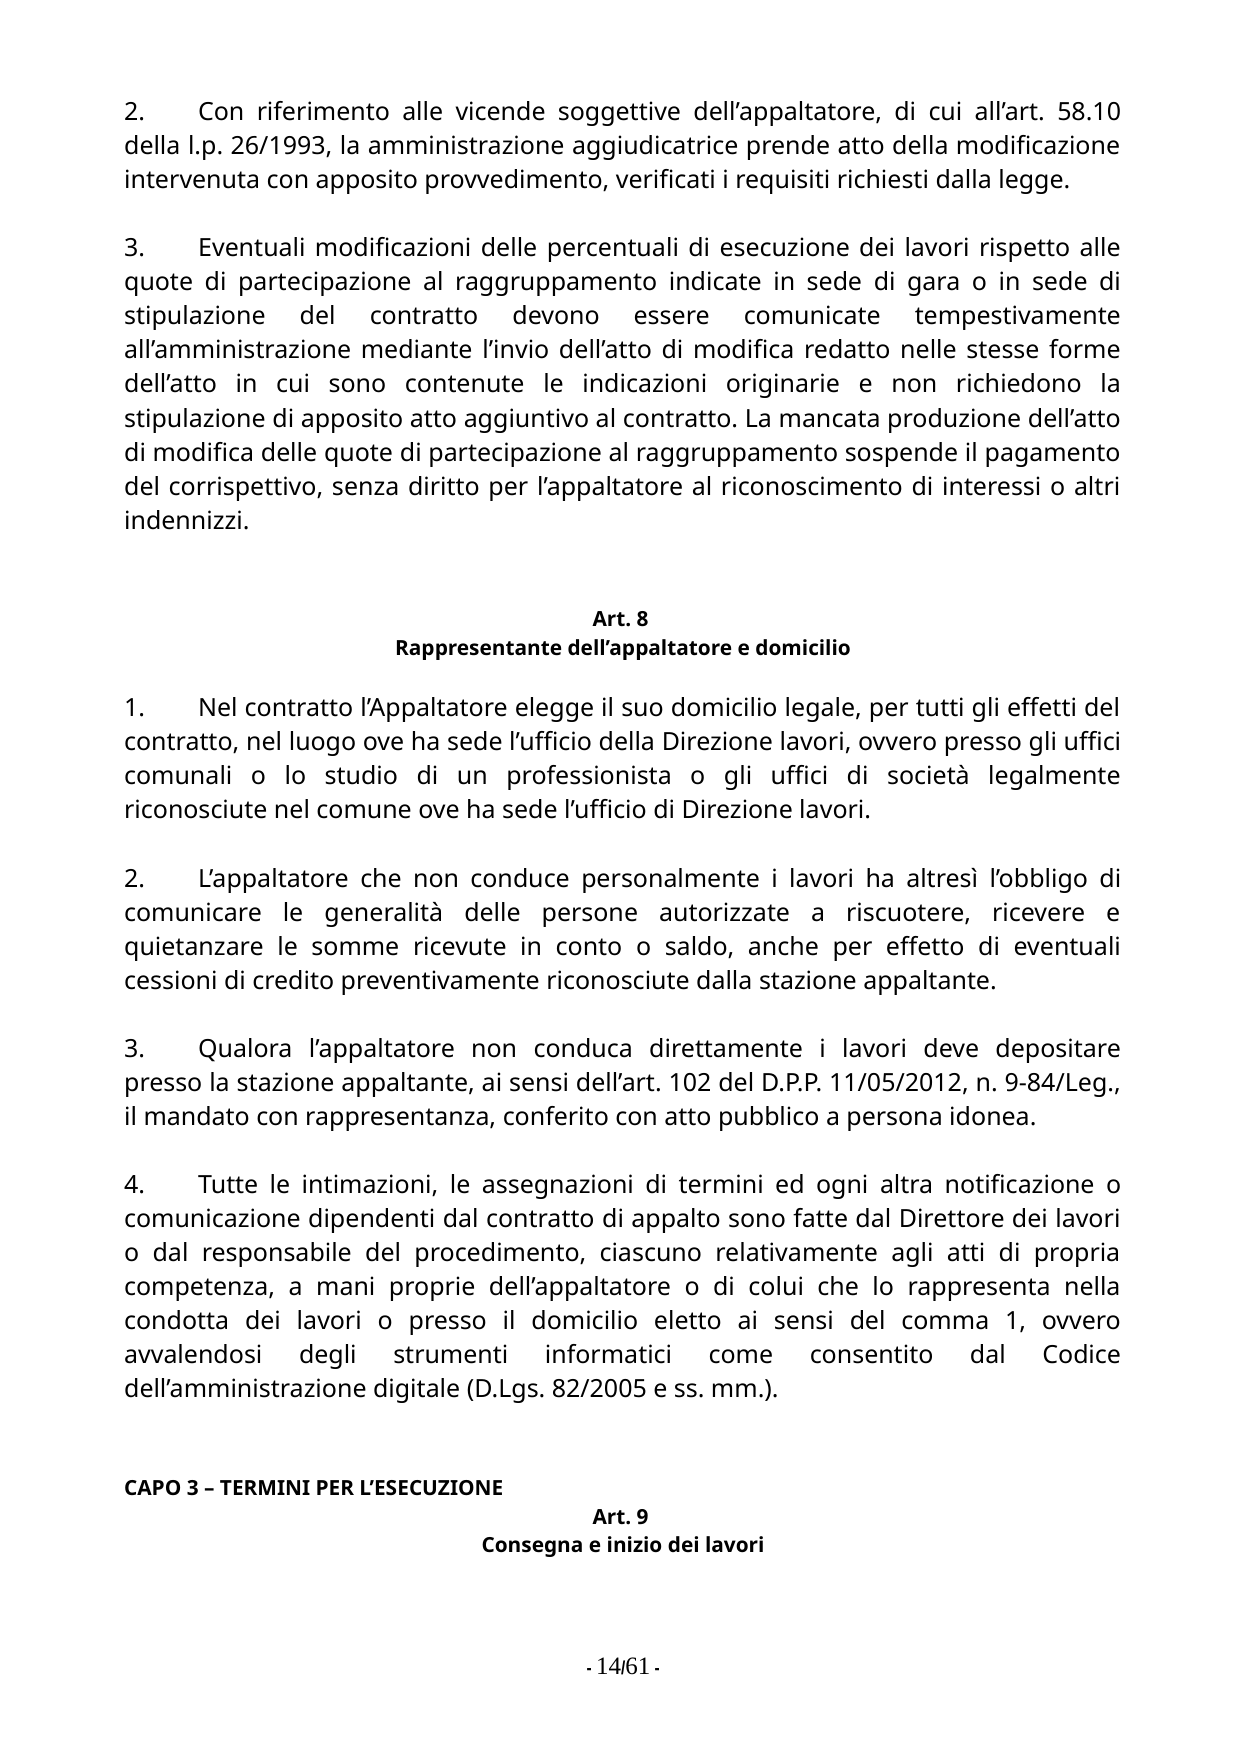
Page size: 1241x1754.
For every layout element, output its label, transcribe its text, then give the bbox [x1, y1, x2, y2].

text 1. Nel contratto l’Appaltatore elegge il suo domicilio legale, per tutti gli effetti del contratto, nel luogo ove ha sede l’ufficio della Direzione lavori, ovvero presso gli uffici comunali o lo studio di un professionista o gli uffici di società legalmente riconosciute nel comune ove ha sede l’ufficio di Direzione lavori. [124, 690, 1122, 826]
text 2. L’appaltatore che non conduce personalmente i lavori ha altresì l’obbligo di comunicare le generalità delle persone autorizzate a riscuotere, ricevere e quietanzare le somme ricevute in conto o saldo, anche per effetto di eventuali cessioni di credito preventivamente riconosciute dalla stazione appaltante. [124, 860, 1122, 996]
text 4. Tutte le intimazioni, le assegnazioni di termini ed ogni altra notificazione o comunicazione dipendenti dal contratto di appalto sono fatte dal Direttore dei lavori o dal responsabile del procedimento, ciascuno relativamente agli atti di propria competenza, a mani proprie dell’appaltatore o di colui che lo rappresenta nella condotta dei lavori o presso il domicilio eletto ai sensi del comma 1, ovvero avvalendosi degli strumenti informatici come consentito dal Codice dell’amministrazione digitale (D.Lgs. 82/2005 e ss. mm.). [124, 1167, 1122, 1405]
subtitle Art. 9 Consegna e inizio dei lavori [124, 1502, 1122, 1559]
text 3. Qualora l’appaltatore non conduca direttamente i lavori deve depositare presso la stazione appaltante, ai sensi dell’art. 102 del D.P.P. 11/05/2012, n. 9-84/Leg., il mandato con rappresentanza, conferito con atto pubblico a persona idonea. [124, 1031, 1122, 1133]
text 3. Eventuali modificazioni delle percentuali di esecuzione dei lavori rispetto alle quote di partecipazione al raggruppamento indicate in sede di gara o in sede di stipulazione del contratto devono essere comunicate tempestivamente all’amministrazione mediante l’invio dell’atto di modifica redatto nelle stesse forme dell’atto in cui sono contenute le indicazioni originarie e non richiedono la stipulazione di apposito atto aggiuntivo al contratto. La mancata produzione dell’atto di modifica delle quote di partecipazione al raggruppamento sospende il pagamento del corrispettivo, senza diritto per l’appaltatore al riconoscimento di interessi o altri indennizzi. [124, 230, 1122, 536]
text 2. Con riferimento alle vicende soggettive dell’appaltatore, di cui all’art. 58.10 della l.p. 26/1993, la amministrazione aggiudicatrice prende atto della modificazione intervenuta con apposito provvedimento, verificati i requisiti richiesti dalla legge. [124, 94, 1122, 196]
subtitle Art. 8 Rappresentante dell’appaltatore e domicilio [124, 604, 1122, 661]
subtitle CAPO 3 – TERMINI PER L’ESECUZIONE [124, 1473, 1122, 1502]
